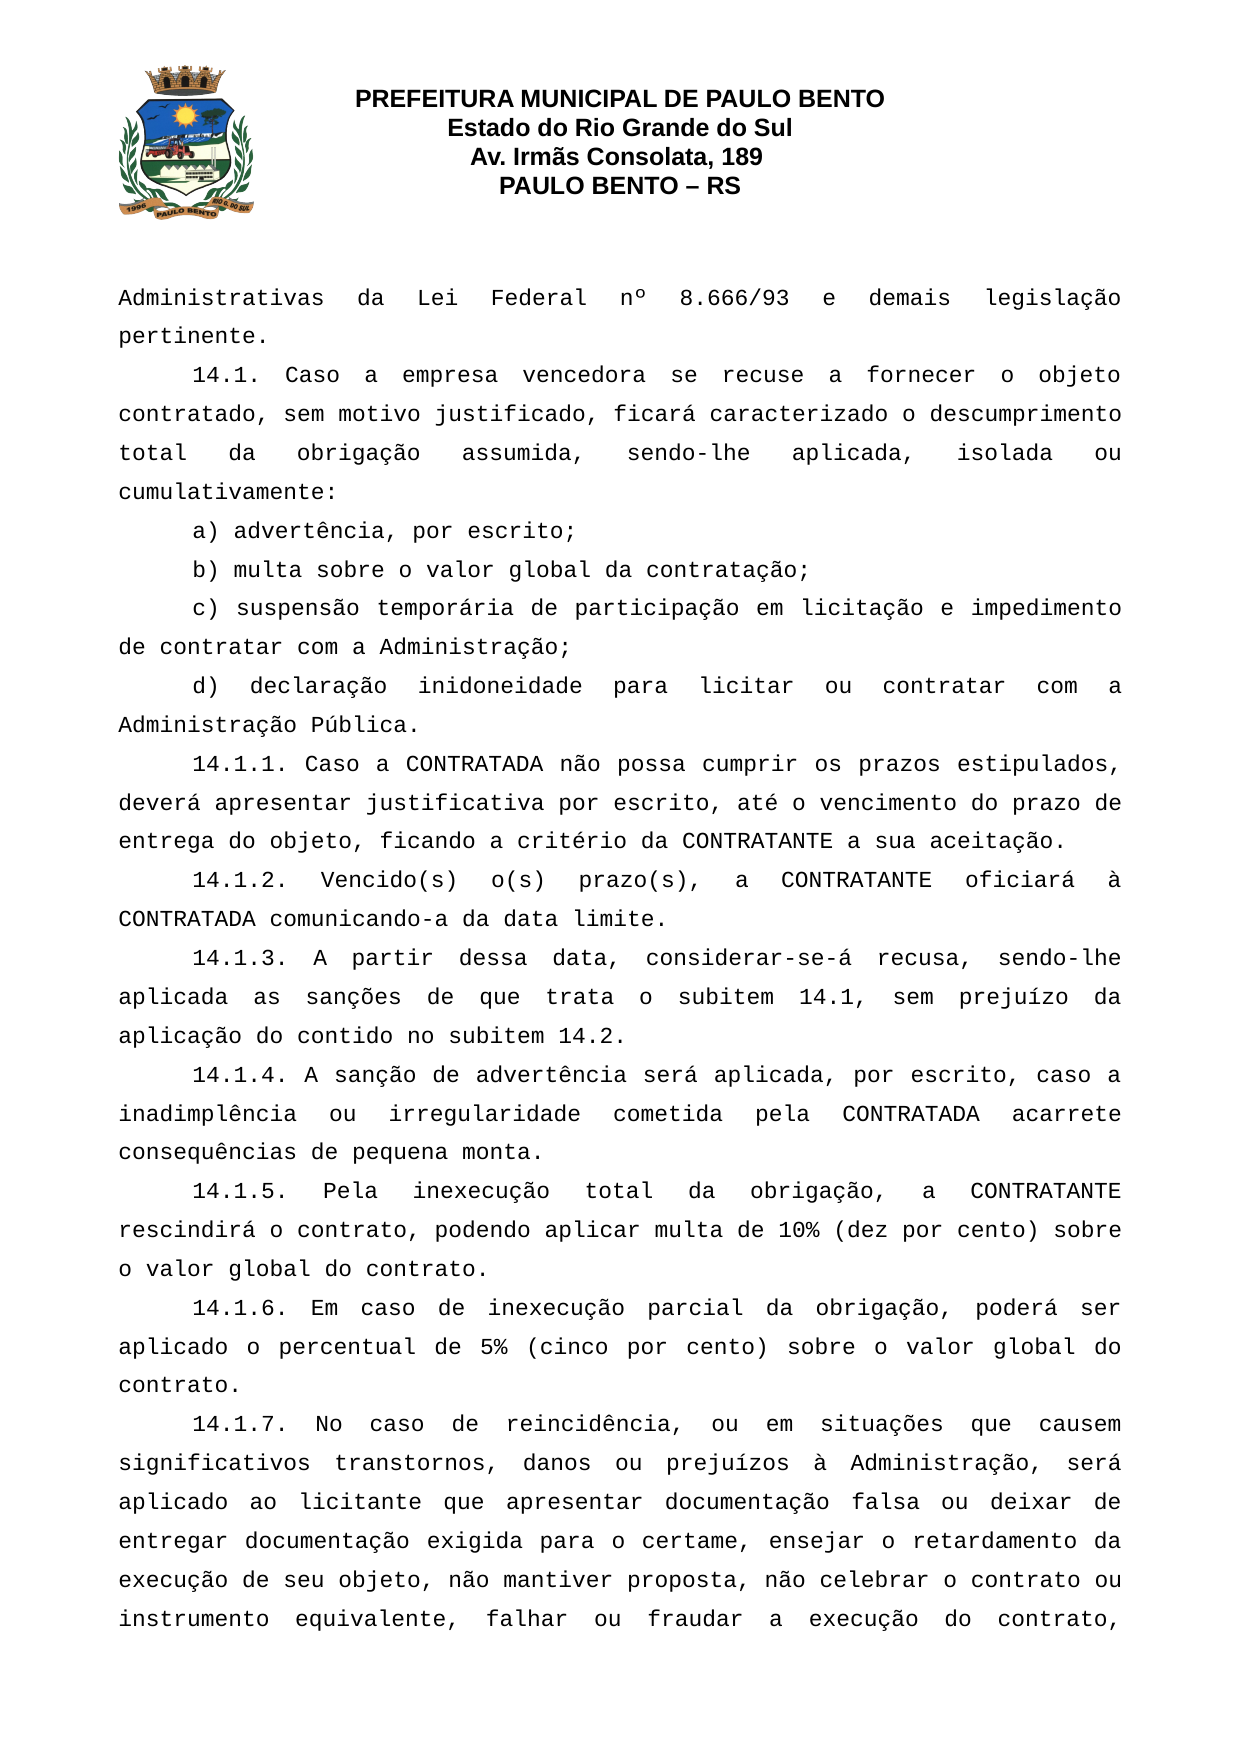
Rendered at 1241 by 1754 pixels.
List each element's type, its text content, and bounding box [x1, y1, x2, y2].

text 14.1.2. Vencido(s) o(s) prazo(s), a CONTRATANTE oficiará à CONTRATADA comunicando-a da data limite. [118, 869, 1122, 933]
text Administrativas da Lei Federal nº 8.666/93 e demais legislação pertinente. [118, 286, 1122, 351]
text 14.1.1. Caso a CONTRATADA não possa cumprir os prazos estipulados, deverá apresentar justificativa por escrito, até o vencimento do prazo de entrega do objeto, ficando a critério da CONTRATANTE a sua aceitação. [118, 752, 1122, 856]
picture [118, 65, 254, 220]
text 14.1.5. Pela inexecução total da obrigação, a CONTRATANTE rescindirá o contrato, podendo aplicar multa de 10% (dez por cento) sobre o valor global do contrato. [118, 1179, 1122, 1283]
text 14.1.6. Em caso de inexecução parcial da obrigação, poderá ser aplicado o percentual de 5% (cinco por cento) sobre o valor global do contrato. [118, 1296, 1122, 1400]
text c) suspensão temporária de participação em licitação e impedimento de contratar com a Administração; [118, 597, 1122, 662]
text 14.1.3. A partir dessa data, considerar-se-á recusa, sendo-lhe aplicada as sanções de que trata o subitem 14.1, sem prejuízo da aplicação do contido no subitem 14.2. [118, 946, 1122, 1050]
text a) advertência, por escrito; [118, 519, 1122, 545]
text d) declaração inidoneidade para licitar ou contratar com a Administração Pública. [118, 674, 1122, 739]
text b) multa sobre o valor global da contratação; [118, 558, 1122, 584]
text 14.1.4. A sanção de advertência será aplicada, por escrito, caso a inadimplência ou irregularidade cometida pela CONTRATADA acarrete consequências de pequena monta. [118, 1063, 1122, 1167]
text 14.1.7. No caso de reincidência, ou em situações que causem significativos transtornos, danos ou prejuízos à Administração, será aplicado ao licitante que apresentar documentação falsa ou deixar de entregar documentação exigida para o certame, ensejar o retardamento da execução de seu objeto, não mantiver proposta, não celebrar o contrato ou instrumento equivalente, falhar ou fraudar a execução do contrato, [118, 1413, 1122, 1633]
text 14.1. Caso a empresa vencedora se recuse a fornecer o objeto contratado, sem motivo justificado, ficará caracterizado o descumprimento total da obrigação assumida, sendo-lhe aplicada, isolada ou cumulativamente: [118, 364, 1122, 506]
